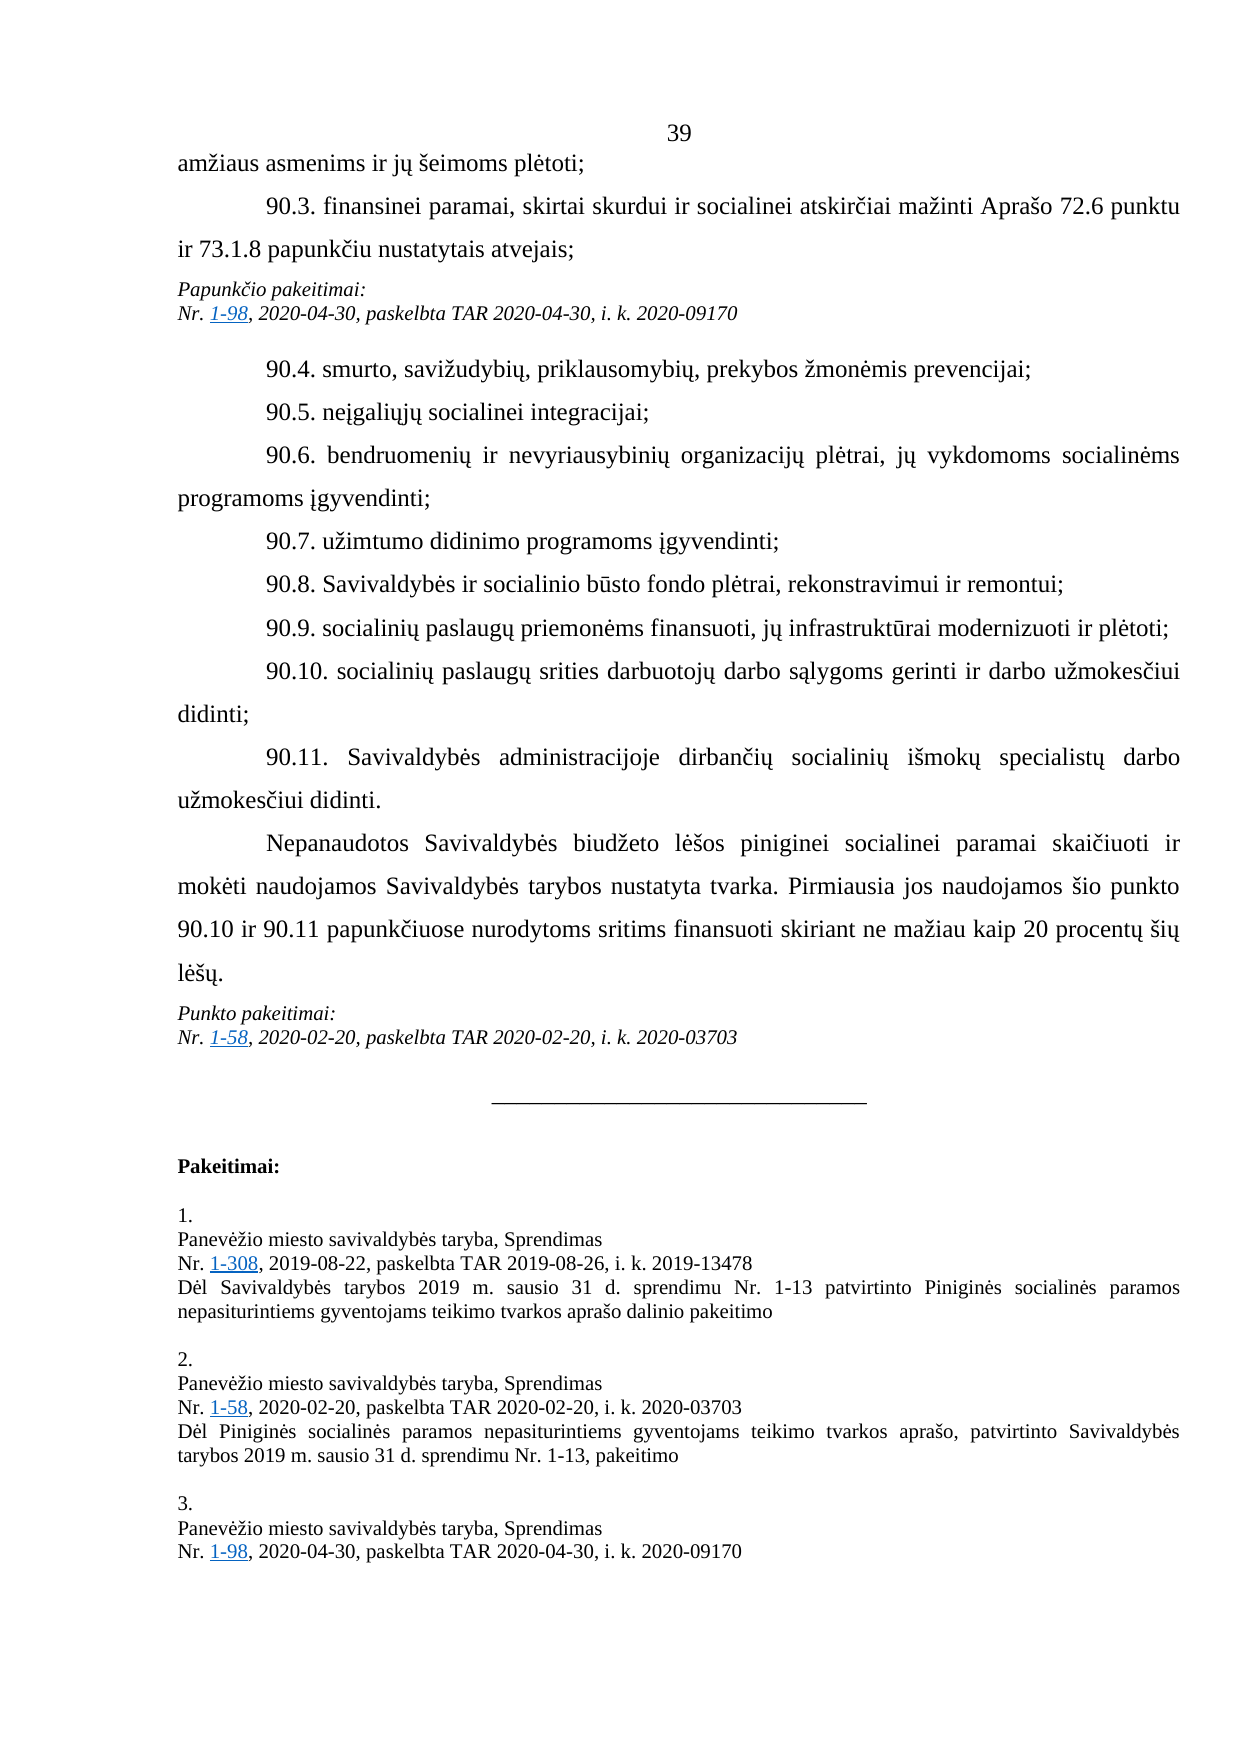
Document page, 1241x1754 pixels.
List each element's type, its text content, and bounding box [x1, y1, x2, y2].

text Nr. 1-58, 2020-02-20, paskelbta TAR 2020-02-20, i. k. 2020-03703 [177, 1025, 1181, 1049]
text Pakeitimai: [177, 1154, 1181, 1178]
text 3. [177, 1491, 1181, 1515]
text Punkto pakeitimai: [177, 1001, 1181, 1025]
text amžiaus asmenims ir jų šeimoms plėtoti; [177, 148, 1181, 176]
text 90.9. socialinių paslaugų priemonėms finansuoti, jų infrastruktūrai modernizuoti ir plėtoti; [177, 613, 1181, 641]
text Nr. 1-98, 2020-04-30, paskelbta TAR 2020-04-30, i. k. 2020-09170 [177, 1539, 1181, 1563]
text Nepanaudotos Savivaldybės biudžeto lėšos piniginei socialinei paramai skaičiuoti ir mokėti naudojamos Savivaldybės tarybos nustatyta tvarka. Pirmiausia jos naudojamos šio punkto 90.10 ir 90.11 papunkčiuose nurodytoms sritims finansuoti skiriant ne mažiau kaip 20 procentų šių lėšų. [177, 828, 1181, 986]
text ______________________________ [177, 1078, 1181, 1106]
text 90.11. Savivaldybės administracijoje dirbančių socialinių išmokų specialistų darbo užmokesčiui didinti. [177, 742, 1181, 814]
text 2. [177, 1347, 1181, 1371]
text 90.5. neįgaliųjų socialinei integracijai; [177, 397, 1181, 426]
text Panevėžio miesto savivaldybės taryba, Sprendimas [177, 1515, 1181, 1539]
text 90.6. bendruomenių ir nevyriausybinių organizacijų plėtrai, jų vykdomoms socialinėms programoms įgyvendinti; [177, 440, 1181, 512]
text Panevėžio miesto savivaldybės taryba, Sprendimas [177, 1371, 1181, 1395]
text 1. [177, 1203, 1181, 1227]
text Nr. 1-58, 2020-02-20, paskelbta TAR 2020-02-20, i. k. 2020-03703 [177, 1395, 1181, 1419]
text Dėl Savivaldybės tarybos 2019 m. sausio 31 d. sprendimu Nr. 1-13 patvirtinto Piniginės socialinės paramos nepasiturintiems gyventojams teikimo tvarkos aprašo dalinio pakeitimo [177, 1275, 1181, 1323]
text Nr. 1-308, 2019-08-22, paskelbta TAR 2019-08-26, i. k. 2019-13478 [177, 1251, 1181, 1275]
text Dėl Piniginės socialinės paramos nepasiturintiems gyventojams teikimo tvarkos aprašo, patvirtinto Savivaldybės tarybos 2019 m. sausio 31 d. sprendimu Nr. 1-13, pakeitimo [177, 1419, 1181, 1467]
text Nr. 1-98, 2020-04-30, paskelbta TAR 2020-04-30, i. k. 2020-09170 [177, 301, 1181, 325]
text Papunkčio pakeitimai: [177, 277, 1181, 301]
text 90.10. socialinių paslaugų srities darbuotojų darbo sąlygoms gerinti ir darbo užmokesčiui didinti; [177, 656, 1181, 728]
text 90.3. finansinei paramai, skirtai skurdui ir socialinei atskirčiai mažinti Aprašo 72.6 punktu ir 73.1.8 papunkčiu nustatytais atvejais; [177, 191, 1181, 263]
text Panevėžio miesto savivaldybės taryba, Sprendimas [177, 1227, 1181, 1251]
text 90.7. užimtumo didinimo programoms įgyvendinti; [177, 526, 1181, 555]
text 90.8. Savivaldybės ir socialinio būsto fondo plėtrai, rekonstravimui ir remontui; [177, 569, 1181, 598]
text 90.4. smurto, savižudybių, priklausomybių, prekybos žmonėmis prevencijai; [177, 354, 1181, 383]
